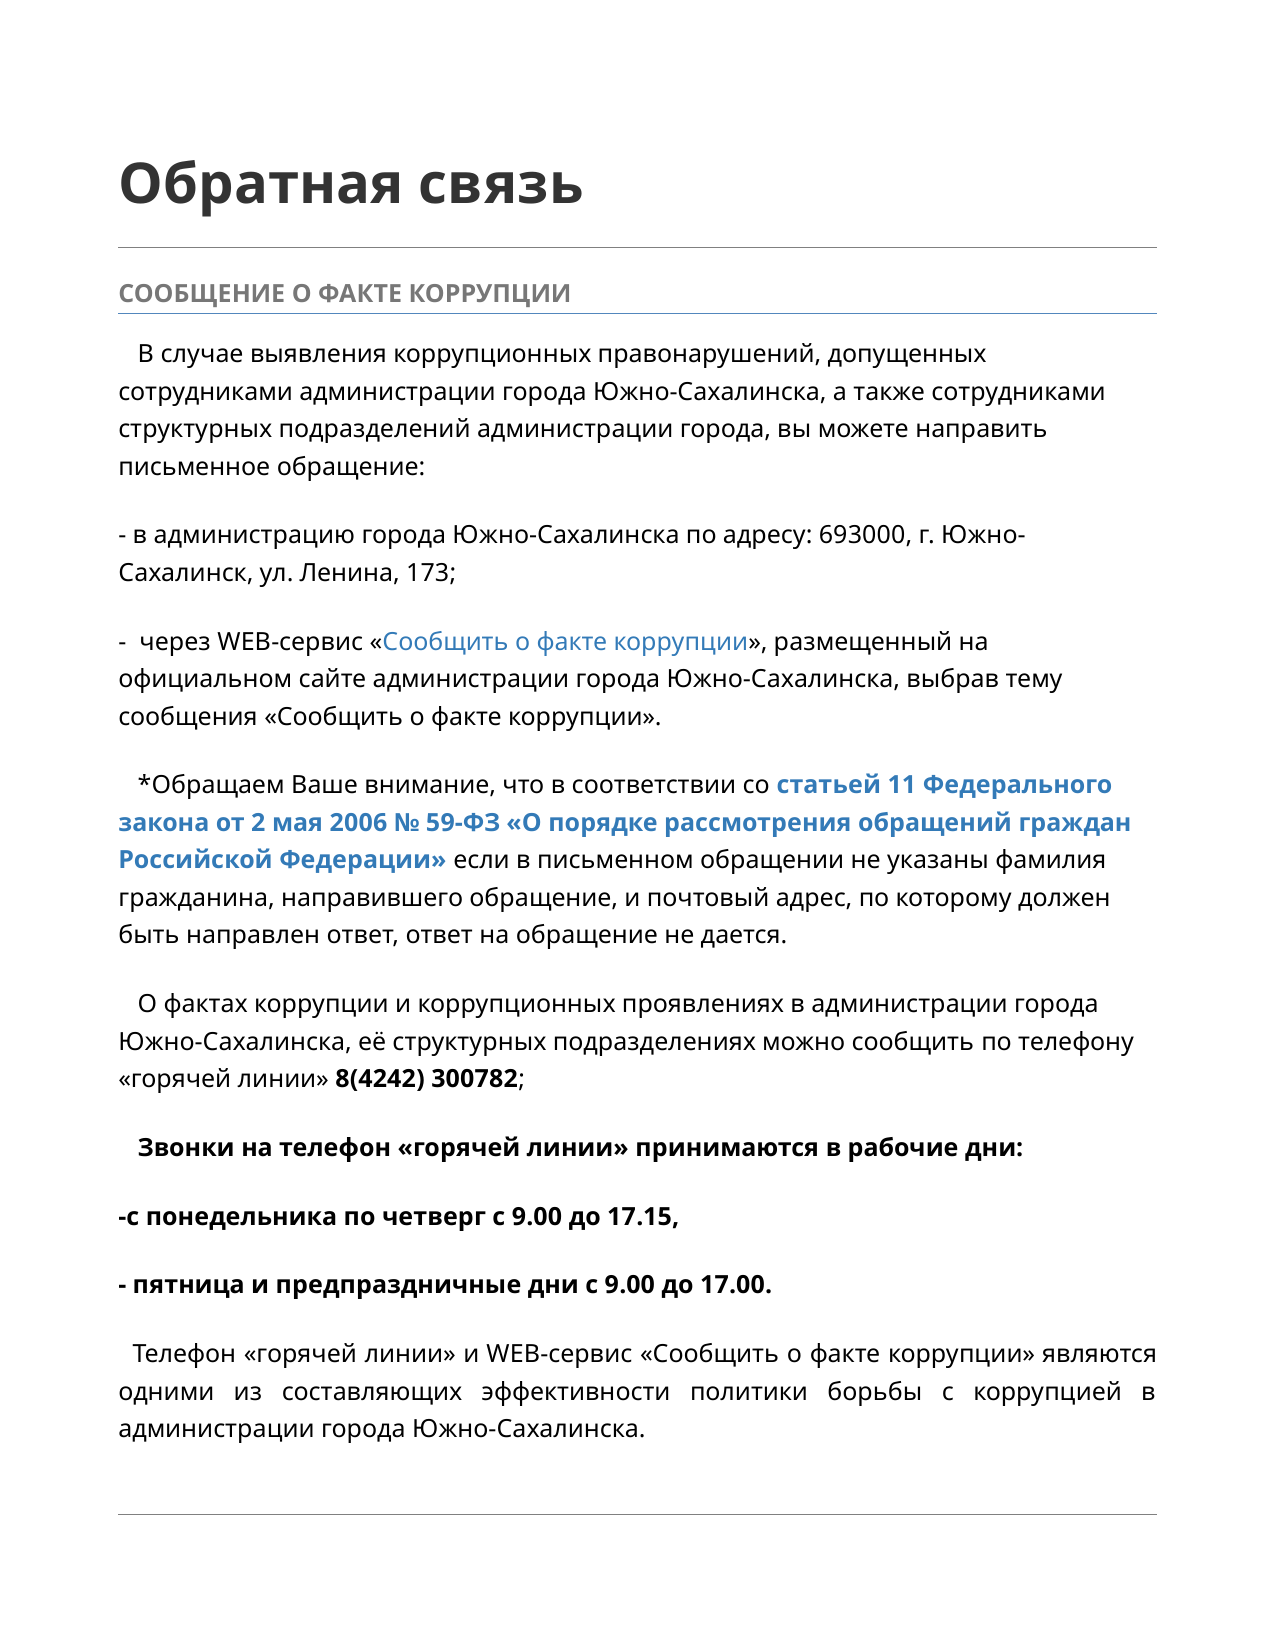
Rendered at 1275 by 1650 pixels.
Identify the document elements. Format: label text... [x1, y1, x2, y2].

text О фактах коррупции и коррупционных проявлениях в администрации города Южно-Сахалинска, её структурных подразделениях можно сообщить по телефону «горячей линии» 8(4242) 300782; [118, 982, 1157, 1095]
subtitle СООБЩЕНИЕ О ФАКТЕ КОРРУПЦИИ [118, 276, 1157, 313]
text В случае выявления коррупционных правонарушений, допущенных сотрудниками администрации города Южно-Сахалинска, а также сотрудниками структурных подразделений администрации города, вы можете направить письменное обращение: [118, 332, 1157, 482]
text - через WEB-сервис «Сообщить о факте коррупции», размещенный на официальном сайте администрации города Южно-Сахалинска, выбрав тему сообщения «Сообщить о факте коррупции». [118, 620, 1157, 732]
text - пятница и предпраздничные дни с 9.00 до 17.00. [118, 1264, 1157, 1301]
text -c понедельника по четверг с 9.00 до 17.15, [118, 1195, 1157, 1232]
text *Обращаем Ваше внимание, что в соответствии со статьей 11 Федерального закона от 2 мая 2006 № 59-ФЗ «О порядке рассмотрения обращений граждан Российской Федерации» если в письменном обращении не указаны фамилия гражданина, направившего обращение, и почтовый адрес, по которому должен быть направлен ответ, ответ на обращение не дается. [118, 764, 1157, 951]
text Телефон «горячей линии» и WEB-сервис «Сообщить о факте коррупции» являются одними из составляющих эффективности политики борьбы с коррупцией в администрации города Южно-Сахалинска. [118, 1332, 1157, 1445]
text Звонки на телефон «горячей линии» принимаются в рабочие дни: [118, 1126, 1157, 1164]
subtitle Обратная связь [118, 143, 1157, 220]
text - в администрацию города Южно-Сахалинска по адресу: 693000, г. Южно-Сахалинск, ул. Ленина, 173; [118, 514, 1157, 589]
